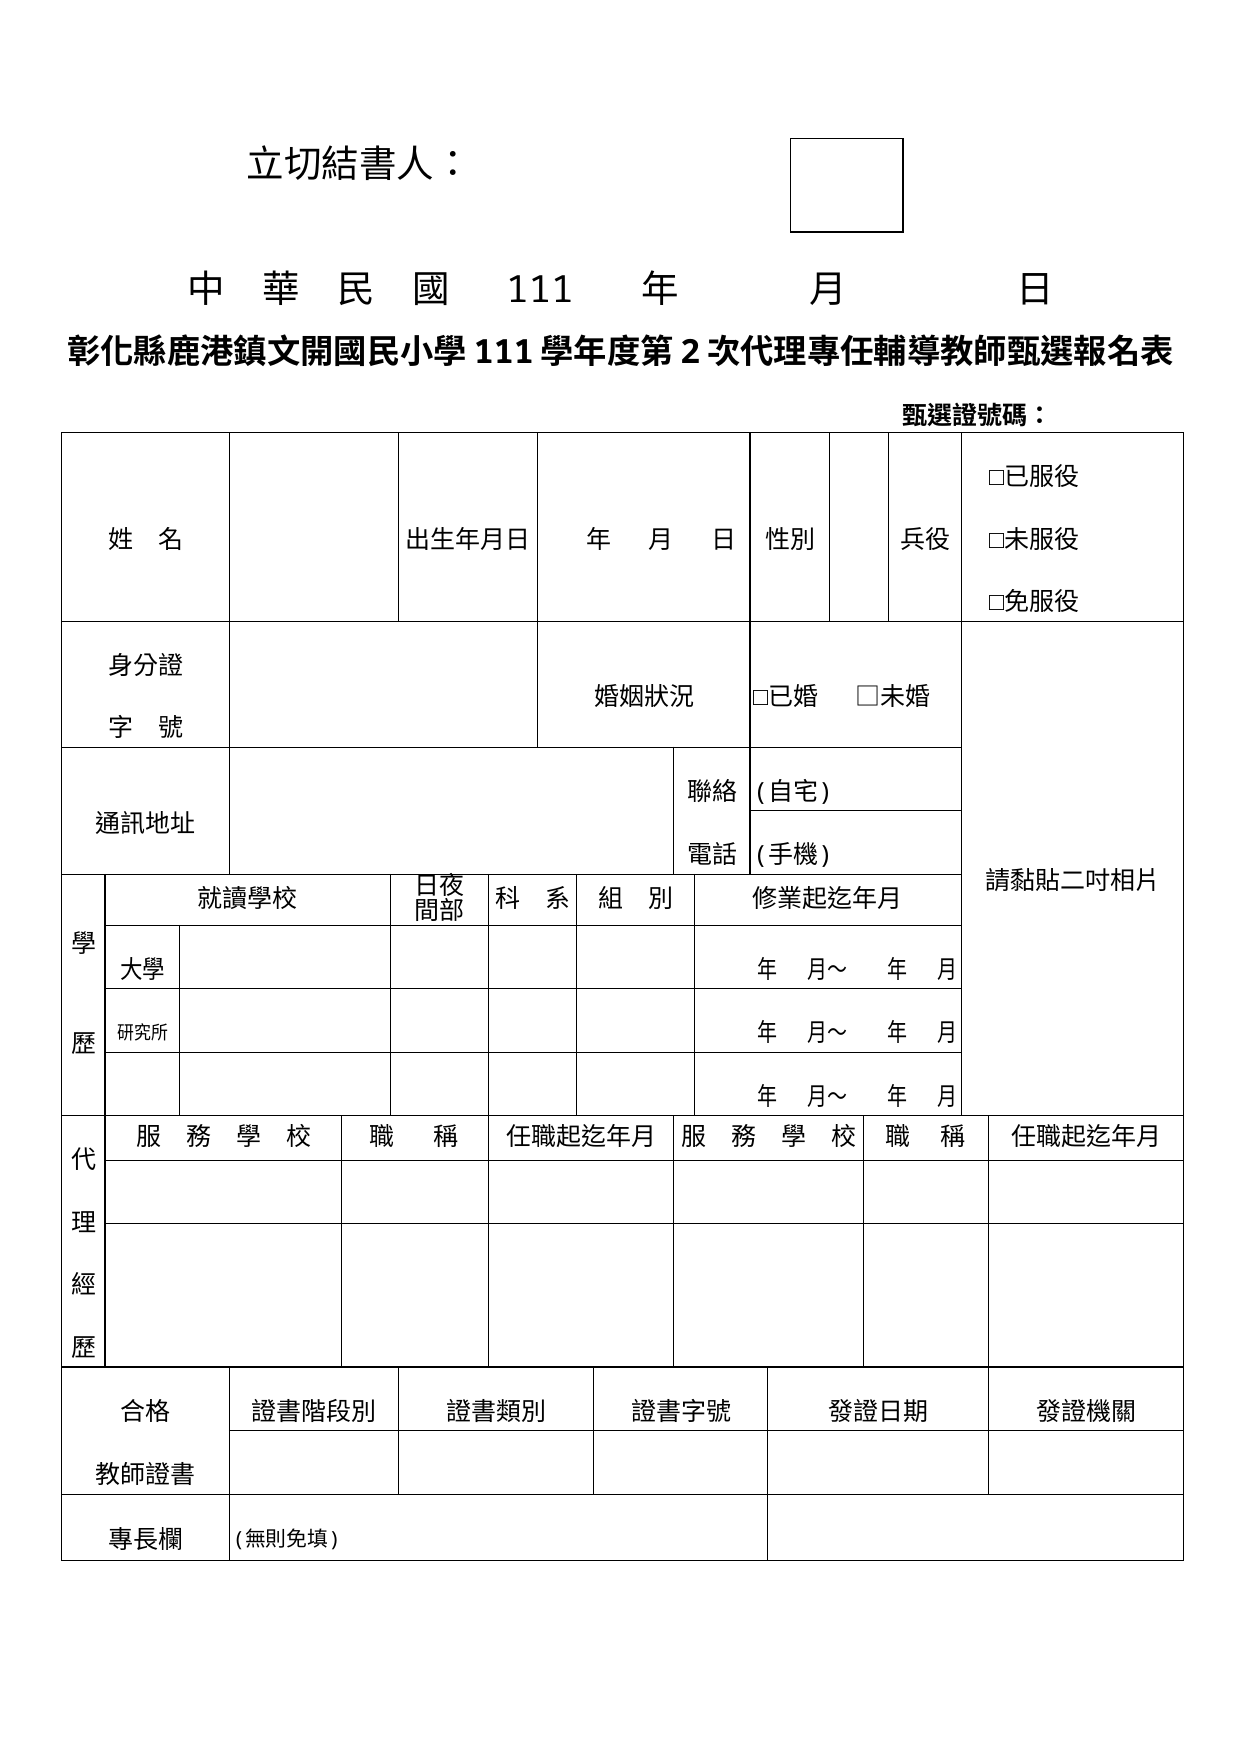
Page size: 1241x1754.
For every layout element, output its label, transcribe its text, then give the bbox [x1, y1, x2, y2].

table_cell 代理經歷 [62, 1116, 104, 1366]
table_cell 任職起迄年月 [989, 1116, 1183, 1160]
table_cell [399, 1431, 593, 1493]
table_cell 發證日期 [768, 1368, 988, 1430]
table_header 兵役 [889, 433, 961, 621]
text 中 華 民 國 111 年 月 日 [59, 244, 1181, 307]
table_cell [106, 1224, 341, 1366]
table_header [830, 433, 888, 621]
table_cell 組 別 [577, 875, 694, 925]
table_cell 任職起迄年月 [489, 1116, 673, 1160]
table_cell 職 稱 [864, 1116, 988, 1160]
table_cell [489, 1161, 673, 1223]
table_cell [106, 1161, 341, 1223]
table_cell [674, 1161, 863, 1223]
table_cell 學 歷 [62, 875, 104, 1115]
table_cell [180, 1053, 390, 1115]
table_cell 年 月～ 年 月 [695, 926, 961, 988]
table_cell [230, 1431, 398, 1493]
table_cell [577, 1053, 694, 1115]
table_cell 年 月～ 年 月 [695, 989, 961, 1052]
table_cell 通訊地址 [62, 748, 229, 874]
table_cell 年 月～ 年 月 [695, 1053, 961, 1115]
table_cell [768, 1431, 988, 1493]
table_cell [342, 1224, 488, 1366]
table_cell 科 系 [489, 875, 576, 925]
table_cell [391, 989, 488, 1052]
table_cell (手機) [751, 811, 961, 874]
table_cell 婚姻狀況 [538, 622, 749, 747]
table_cell 身分證 字 號 [62, 622, 229, 747]
table_cell 研究所 [106, 989, 179, 1052]
table_cell [230, 748, 673, 874]
table_cell 發證機關 [989, 1368, 1183, 1430]
table_cell □已婚 □未婚 [751, 622, 961, 747]
table_cell 請黏貼二吋相片 [962, 622, 1183, 1115]
table_cell 修業起迄年月 [695, 875, 961, 925]
table_cell [230, 622, 537, 747]
table_cell 大學 [106, 926, 179, 988]
table_cell [489, 1224, 673, 1366]
table_header 年 月 日 [538, 433, 749, 621]
table_cell [864, 1161, 988, 1223]
table_cell [106, 1053, 179, 1115]
table_cell [594, 1431, 767, 1493]
table_cell [577, 989, 694, 1052]
table_header 性別 [751, 433, 829, 621]
table_cell 合格 教師證書 [62, 1368, 229, 1493]
table_cell [489, 926, 576, 988]
table_cell [489, 1053, 576, 1115]
text 立切結書人： [59, 119, 1181, 182]
table_cell 聯絡 電話 [674, 748, 749, 874]
table_cell [391, 1053, 488, 1115]
table_cell [180, 926, 390, 988]
table_cell 服 務 學 校 [674, 1116, 863, 1160]
table_cell [864, 1224, 988, 1366]
table_cell 服 務 學 校 [106, 1116, 341, 1160]
table_header □已服役 □未服役 □免服役 [962, 433, 1183, 621]
table_cell 就讀學校 [106, 875, 390, 925]
table_cell 證書類別 [399, 1368, 593, 1430]
table_cell [342, 1161, 488, 1223]
table_cell [577, 926, 694, 988]
table_cell 職 稱 [342, 1116, 488, 1160]
text 甄選證號碼： [59, 369, 1181, 432]
table_cell 證書字號 [594, 1368, 767, 1430]
table_cell [768, 1495, 1183, 1560]
table_header 出生年月日 [399, 433, 537, 621]
table_cell [989, 1431, 1183, 1493]
table_cell [391, 926, 488, 988]
table_cell (無則免填) [230, 1495, 767, 1560]
table_cell [180, 989, 390, 1052]
table_header [230, 433, 398, 621]
table_header 姓 名 [62, 433, 229, 621]
table_cell 日夜 間部 [391, 875, 488, 925]
table_cell [989, 1224, 1183, 1366]
table_cell [489, 989, 576, 1052]
table_cell 證書階段別 [230, 1368, 398, 1430]
text 彰化縣鹿港鎮文開國民小學111學年度第2次代理專任輔導教師甄選報名表 [59, 307, 1181, 369]
table_cell [989, 1161, 1183, 1223]
table_cell 專長欄 [62, 1495, 229, 1560]
table_cell [674, 1224, 863, 1366]
table_cell (自宅) [751, 748, 961, 810]
